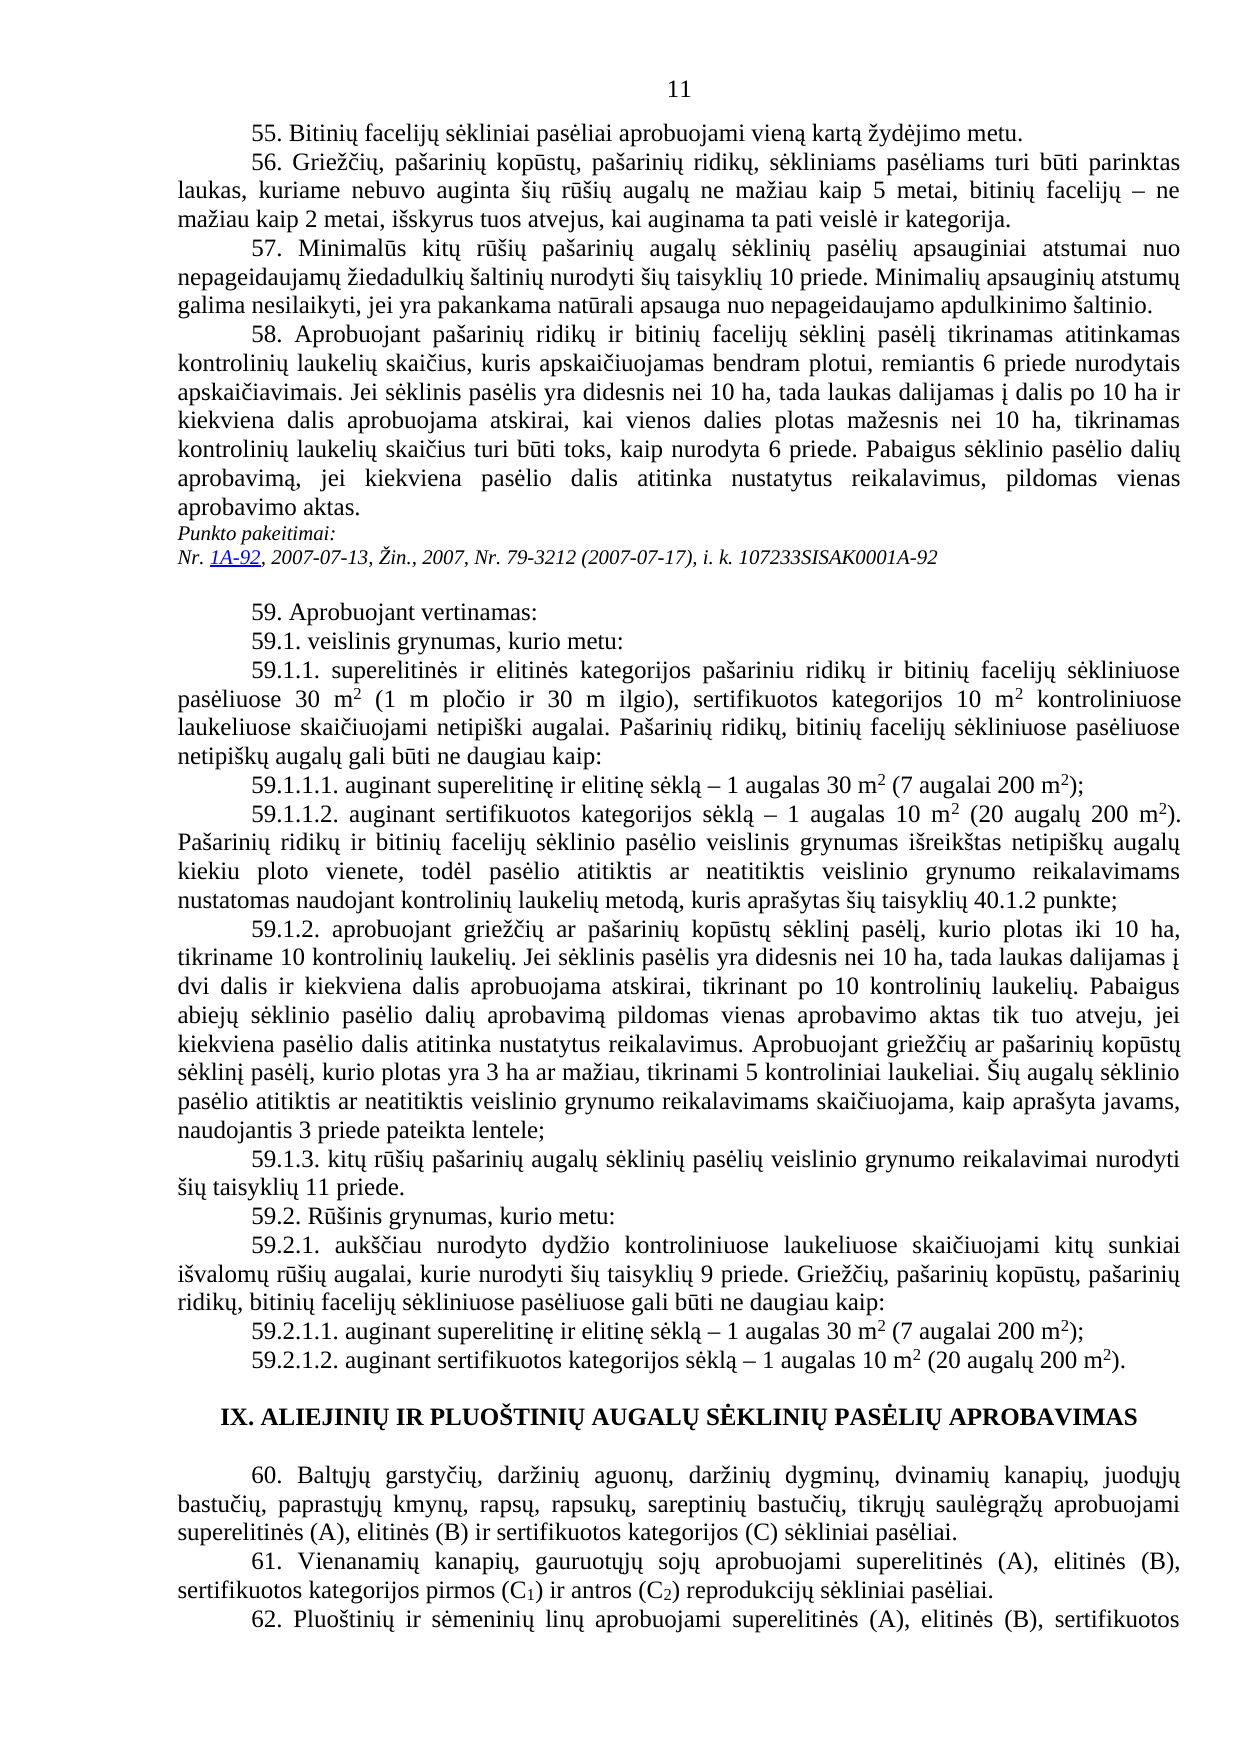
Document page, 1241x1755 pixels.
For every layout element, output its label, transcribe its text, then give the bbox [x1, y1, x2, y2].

text IX. ALIEJINIŲ IR PLUOŠTINIŲ AUGALŲ SĖKLINIŲ PASĖLIŲ APROBAVIMAS [177, 1402, 1181, 1431]
text 59.1.3. kitų rūšių pašarinių augalų sėklinių pasėlių veislinio grynumo reikalavimai nurodyti šių taisyklių 11 priede. [177, 1144, 1181, 1201]
text 59.1.2. aprobuojant griežčių ar pašarinių kopūstų sėklinį pasėlį, kurio plotas iki 10 ha, tikriname 10 kontrolinių laukelių. Jei sėklinis pasėlis yra didesnis nei 10 ha, tada laukas dalijamas į dvi dalis ir kiekviena dalis aprobuojama atskirai, tikrinant po 10 kontrolinių laukelių. Pabaigus abiejų sėklinio pasėlio dalių aprobavimą pildomas vienas aprobavimo aktas tik tuo atveju, jei kiekviena pasėlio dalis atitinka nustatytus reikalavimus. Aprobuojant griežčių ar pašarinių kopūstų sėklinį pasėlį, kurio plotas yra 3 ha ar mažiau, tikrinami 5 kontroliniai laukeliai. Šių augalų sėklinio pasėlio atitiktis ar neatitiktis veislinio grynumo reikalavimams skaičiuojama, kaip aprašyta javams, naudojantis 3 priede pateikta lentele; [177, 914, 1181, 1144]
text 56. Griežčių, pašarinių kopūstų, pašarinių ridikų, sėkliniams pasėliams turi būti parinktas laukas, kuriame nebuvo auginta šių rūšių augalų ne mažiau kaip 5 metai, bitinių facelijų – ne mažiau kaip 2 metai, išskyrus tuos atvejus, kai auginama ta pati veislė ir kategorija. [177, 147, 1181, 233]
text 59.2.1. aukščiau nurodyto dydžio kontroliniuose laukeliuose skaičiuojami kitų sunkiai išvalomų rūšių augalai, kurie nurodyti šių taisyklių 9 priede. Griežčių, pašarinių kopūstų, pašarinių ridikų, bitinių facelijų sėkliniuose pasėliuose gali būti ne daugiau kaip: [177, 1230, 1181, 1316]
text 58. Aprobuojant pašarinių ridikų ir bitinių facelijų sėklinį pasėlį tikrinamas atitinkamas kontrolinių laukelių skaičius, kuris apskaičiuojamas bendram plotui, remiantis 6 priede nurodytais apskaičiavimais. Jei sėklinis pasėlis yra didesnis nei 10 ha, tada laukas dalijamas į dalis po 10 ha ir kiekviena dalis aprobuojama atskirai, kai vienos dalies plotas mažesnis nei 10 ha, tikrinamas kontrolinių laukelių skaičius turi būti toks, kaip nurodyta 6 priede. Pabaigus sėklinio pasėlio dalių aprobavimą, jei kiekviena pasėlio dalis atitinka nustatytus reikalavimus, pildomas vienas aprobavimo aktas. [177, 319, 1181, 521]
text 59.2.1.1. auginant superelitinę ir elitinę sėklą – 1 augalas 30 m2 (7 augalai 200 m2); [177, 1316, 1181, 1345]
text 59.1. veislinis grynumas, kurio metu: [177, 626, 1181, 655]
text 59.1.1. superelitinės ir elitinės kategorijos pašariniu ridikų ir bitinių facelijų sėkliniuose pasėliuose 30 m2 (1 m pločio ir 30 m ilgio), sertifikuotos kategorijos 10 m2 kontroliniuose laukeliuose skaičiuojami netipiški augalai. Pašarinių ridikų, bitinių facelijų sėkliniuose pasėliuose netipiškų augalų gali būti ne daugiau kaip: [177, 655, 1181, 770]
text 59. Aprobuojant vertinamas: [177, 597, 1181, 626]
text 59.1.1.1. auginant superelitinę ir elitinę sėklą – 1 augalas 30 m2 (7 augalai 200 m2); [177, 770, 1181, 799]
text 61. Vienanamių kanapių, gauruotųjų sojų aprobuojami superelitinės (A), elitinės (B), sertifikuotos kategorijos pirmos (C1) ir antros (C2) reprodukcijų sėkliniai pasėliai. [177, 1546, 1181, 1604]
text 59.2. Rūšinis grynumas, kurio metu: [177, 1201, 1181, 1230]
text 57. Minimalūs kitų rūšių pašarinių augalų sėklinių pasėlių apsauginiai atstumai nuo nepageidaujamų žiedadulkių šaltinių nurodyti šių taisyklių 10 priede. Minimalių apsauginių atstumų galima nesilaikyti, jei yra pakankama natūrali apsauga nuo nepageidaujamo apdulkinimo šaltinio. [177, 233, 1181, 319]
text 59.2.1.2. auginant sertifikuotos kategorijos sėklą – 1 augalas 10 m2 (20 augalų 200 m2). [177, 1345, 1181, 1374]
text Punkto pakeitimai: [177, 521, 1181, 545]
text 55. Bitinių facelijų sėkliniai pasėliai aprobuojami vieną kartą žydėjimo metu. [177, 118, 1181, 147]
text 60. Baltųjų garstyčių, daržinių aguonų, daržinių dygminų, dvinamių kanapių, juodųjų bastučių, paprastųjų kmynų, rapsų, rapsukų, sareptinių bastučių, tikrųjų saulėgrąžų aprobuojami superelitinės (A), elitinės (B) ir sertifikuotos kategorijos (C) sėkliniai pasėliai. [177, 1460, 1181, 1546]
text Nr. 1A-92, 2007-07-13, Žin., 2007, Nr. 79-3212 (2007-07-17), i. k. 107233SISAK0001A-92 [177, 545, 1181, 569]
text 59.1.1.2. auginant sertifikuotos kategorijos sėklą – 1 augalas 10 m2 (20 augalų 200 m2). Pašarinių ridikų ir bitinių facelijų sėklinio pasėlio veislinis grynumas išreikštas netipiškų augalų kiekiu ploto vienete, todėl pasėlio atitiktis ar neatitiktis veislinio grynumo reikalavimams nustatomas naudojant kontrolinių laukelių metodą, kuris aprašytas šių taisyklių 40.1.2 punkte; [177, 799, 1181, 914]
text 62. Pluoštinių ir sėmeninių linų aprobuojami superelitinės (A), elitinės (B), sertifikuotos [177, 1604, 1181, 1632]
